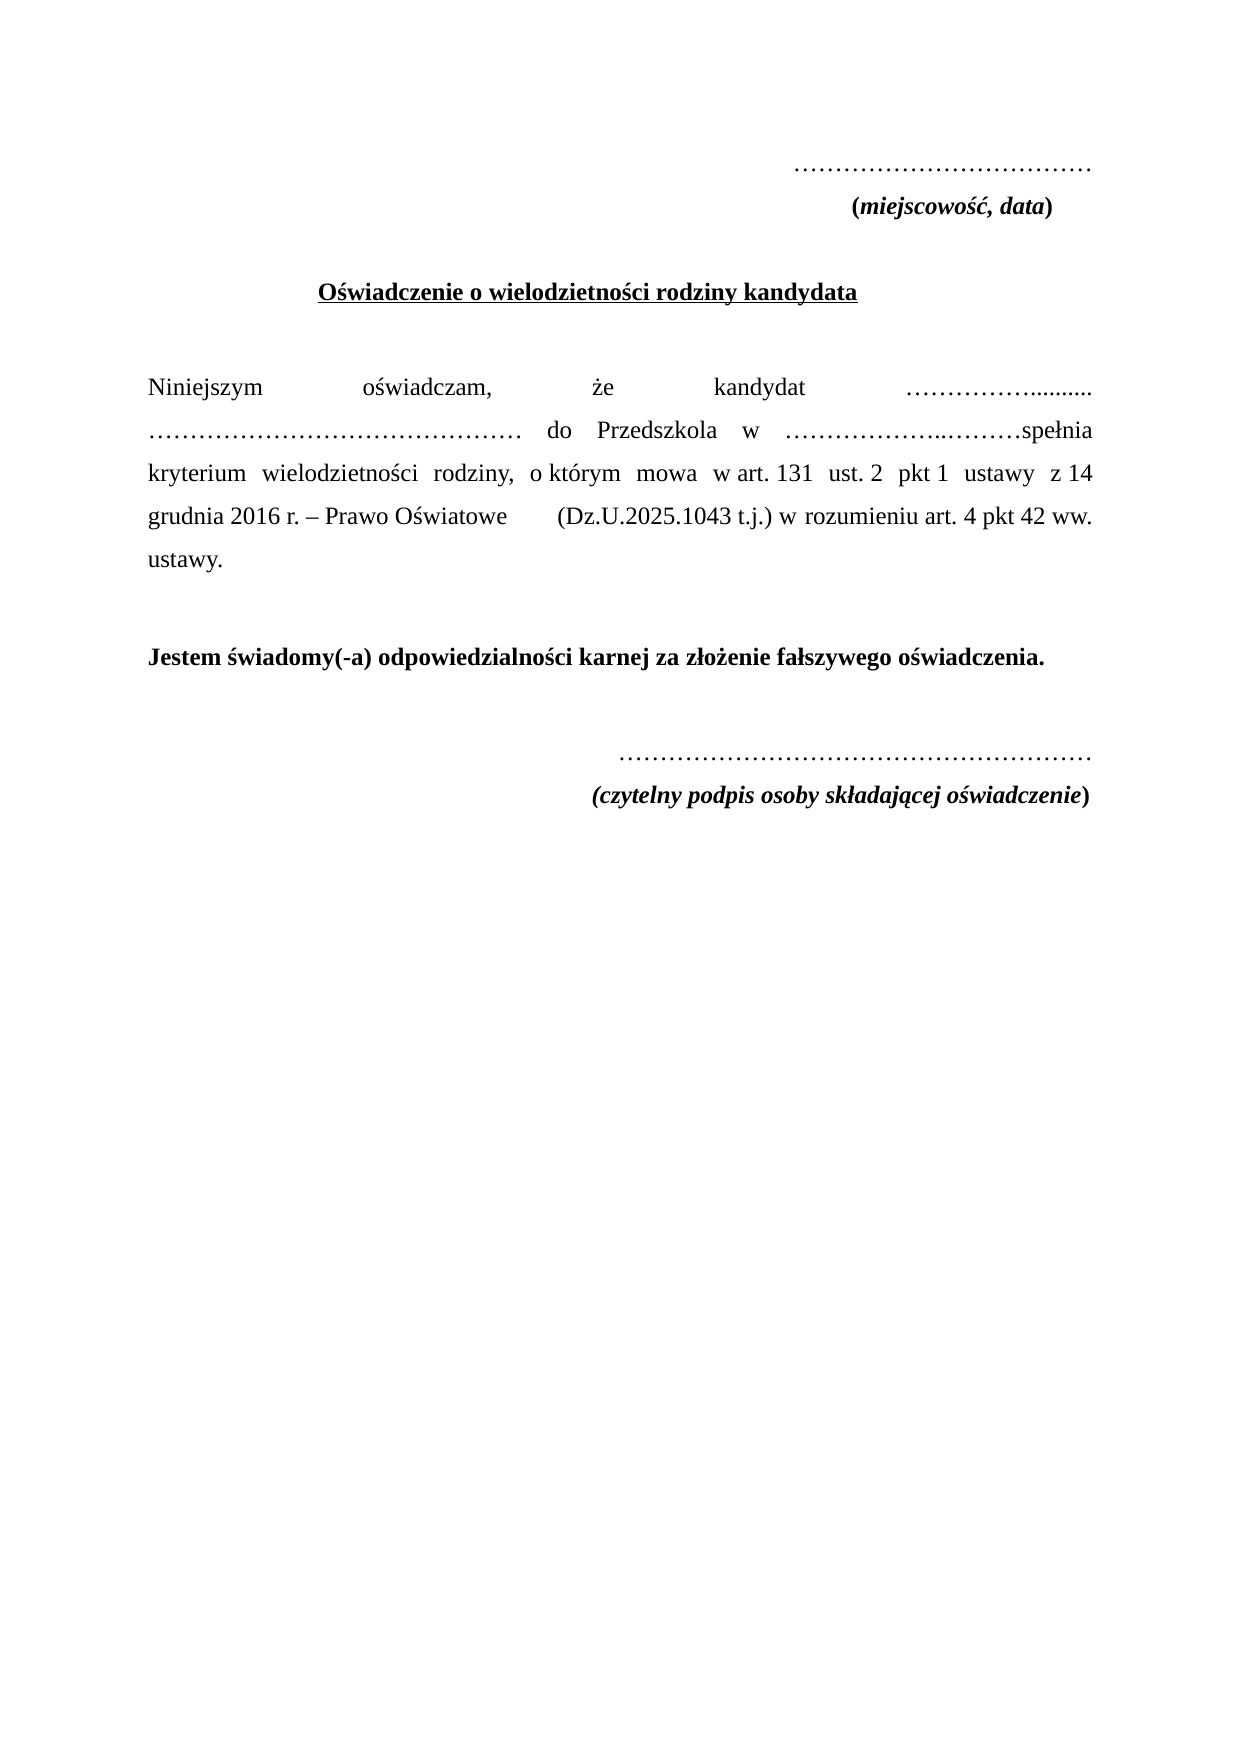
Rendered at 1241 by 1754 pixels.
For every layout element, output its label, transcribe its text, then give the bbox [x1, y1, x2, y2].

text (miejscowość, data) [811, 191, 1093, 219]
text ……………………………… [664, 148, 1093, 176]
text Jestem świadomy(-a) odpowiedzialności karnej za złożenie fałszywego oświadczenia. [148, 642, 1093, 671]
text Oświadczenie o wielodzietności rodziny kandydata [148, 277, 1028, 306]
text Niniejszym oświadczam, że kandydat ……………..........……………………………………… do Przedszkola w ………………..………spełnia kryterium wielodzietności rodziny, o którym mowa w art. 131 ust. 2 pkt 1 ustawy z 14 grudnia 2016 r. – Prawo Oświatowe (Dz.U.2025.1043 t.j.) w rozumieniu art. 4 pkt 42 ww. ustawy. [148, 372, 1093, 573]
text ………………………………………………… [516, 737, 1093, 766]
text (czytelny podpis osoby składającej oświadczenie) [148, 781, 1093, 809]
